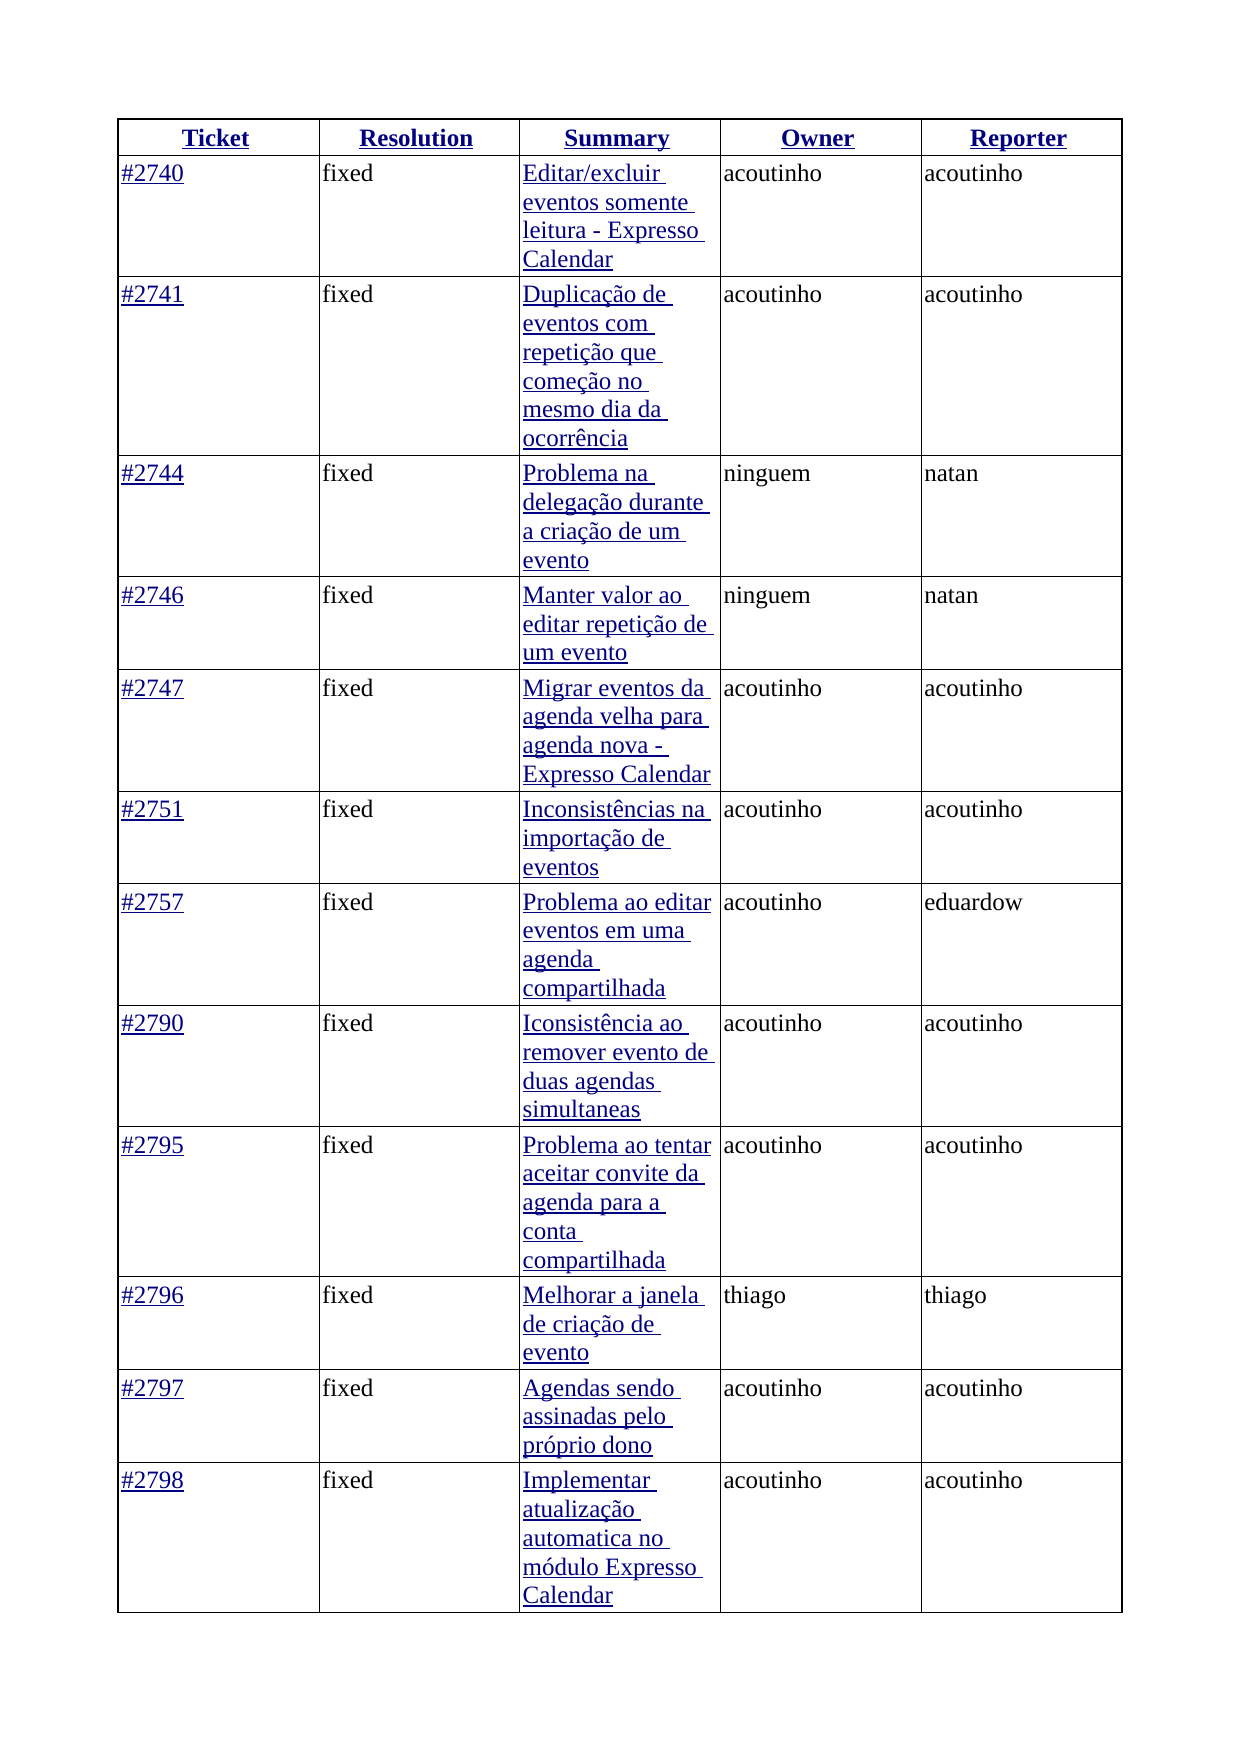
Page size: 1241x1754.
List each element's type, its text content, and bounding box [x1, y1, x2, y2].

table_cell Implementar atualização automatica no módulo Expresso Calendar [520, 1463, 720, 1612]
table_cell fixed [320, 1463, 519, 1612]
table_cell acoutinho [922, 1370, 1121, 1462]
table_header Summary [520, 120, 720, 154]
table_cell fixed [320, 1006, 519, 1126]
table_cell acoutinho [721, 1370, 921, 1462]
table_cell #2746 [119, 577, 319, 669]
table_cell acoutinho [922, 1463, 1121, 1612]
table_cell Inconsistências na importação de eventos [520, 792, 720, 883]
table_cell fixed [320, 884, 519, 1005]
table_cell ninguem [721, 577, 921, 669]
table_cell #2744 [119, 456, 319, 576]
table_cell acoutinho [922, 670, 1121, 791]
table_cell acoutinho [721, 1006, 921, 1126]
table_cell fixed [320, 1370, 519, 1462]
table_cell fixed [320, 1277, 519, 1369]
table_cell Problema na delegação durante a criação de um evento [520, 456, 720, 576]
table_header Reporter [922, 120, 1121, 154]
table_cell acoutinho [721, 1463, 921, 1612]
table_cell fixed [320, 456, 519, 576]
table_header Owner [721, 120, 921, 154]
table_cell acoutinho [922, 1006, 1121, 1126]
table_cell natan [922, 456, 1121, 576]
table_cell #2797 [119, 1370, 319, 1462]
table_cell fixed [320, 156, 519, 276]
table_cell thiago [721, 1277, 921, 1369]
table_cell #2747 [119, 670, 319, 791]
table_cell #2795 [119, 1127, 319, 1276]
table_cell #2751 [119, 792, 319, 883]
table_cell acoutinho [922, 792, 1121, 883]
table_cell #2796 [119, 1277, 319, 1369]
table_cell acoutinho [721, 792, 921, 883]
table_cell fixed [320, 792, 519, 883]
table_cell fixed [320, 577, 519, 669]
table_cell acoutinho [721, 670, 921, 791]
table_cell acoutinho [721, 884, 921, 1005]
table_cell acoutinho [721, 156, 921, 276]
table_cell Agendas sendo assinadas pelo próprio dono [520, 1370, 720, 1462]
table_cell acoutinho [922, 156, 1121, 276]
table_cell Problema ao editar eventos em uma agenda compartilhada [520, 884, 720, 1005]
table_cell #2798 [119, 1463, 319, 1612]
table_cell Duplicação de eventos com repetição que começão no mesmo dia da ocorrência [520, 277, 720, 455]
table_cell thiago [922, 1277, 1121, 1369]
table_cell acoutinho [721, 277, 921, 455]
table_cell #2741 [119, 277, 319, 455]
table_cell #2740 [119, 156, 319, 276]
table_header Ticket [119, 120, 319, 154]
table_cell Melhorar a janela de criação de evento [520, 1277, 720, 1369]
table_cell ninguem [721, 456, 921, 576]
table_cell fixed [320, 1127, 519, 1276]
table_cell acoutinho [922, 277, 1121, 455]
table_cell eduardow [922, 884, 1121, 1005]
table_cell Editar/excluir eventos somente leitura - Expresso Calendar [520, 156, 720, 276]
table_cell acoutinho [922, 1127, 1121, 1276]
table_cell #2790 [119, 1006, 319, 1126]
table_cell acoutinho [721, 1127, 921, 1276]
table_header Resolution [320, 120, 519, 154]
table_cell Manter valor ao editar repetição de um evento [520, 577, 720, 669]
table_cell fixed [320, 277, 519, 455]
table_cell fixed [320, 670, 519, 791]
table_cell Iconsistência ao remover evento de duas agendas simultaneas [520, 1006, 720, 1126]
table_cell Migrar eventos da agenda velha para agenda nova - Expresso Calendar [520, 670, 720, 791]
table_cell natan [922, 577, 1121, 669]
table_cell #2757 [119, 884, 319, 1005]
table_cell Problema ao tentar aceitar convite da agenda para a conta compartilhada [520, 1127, 720, 1276]
